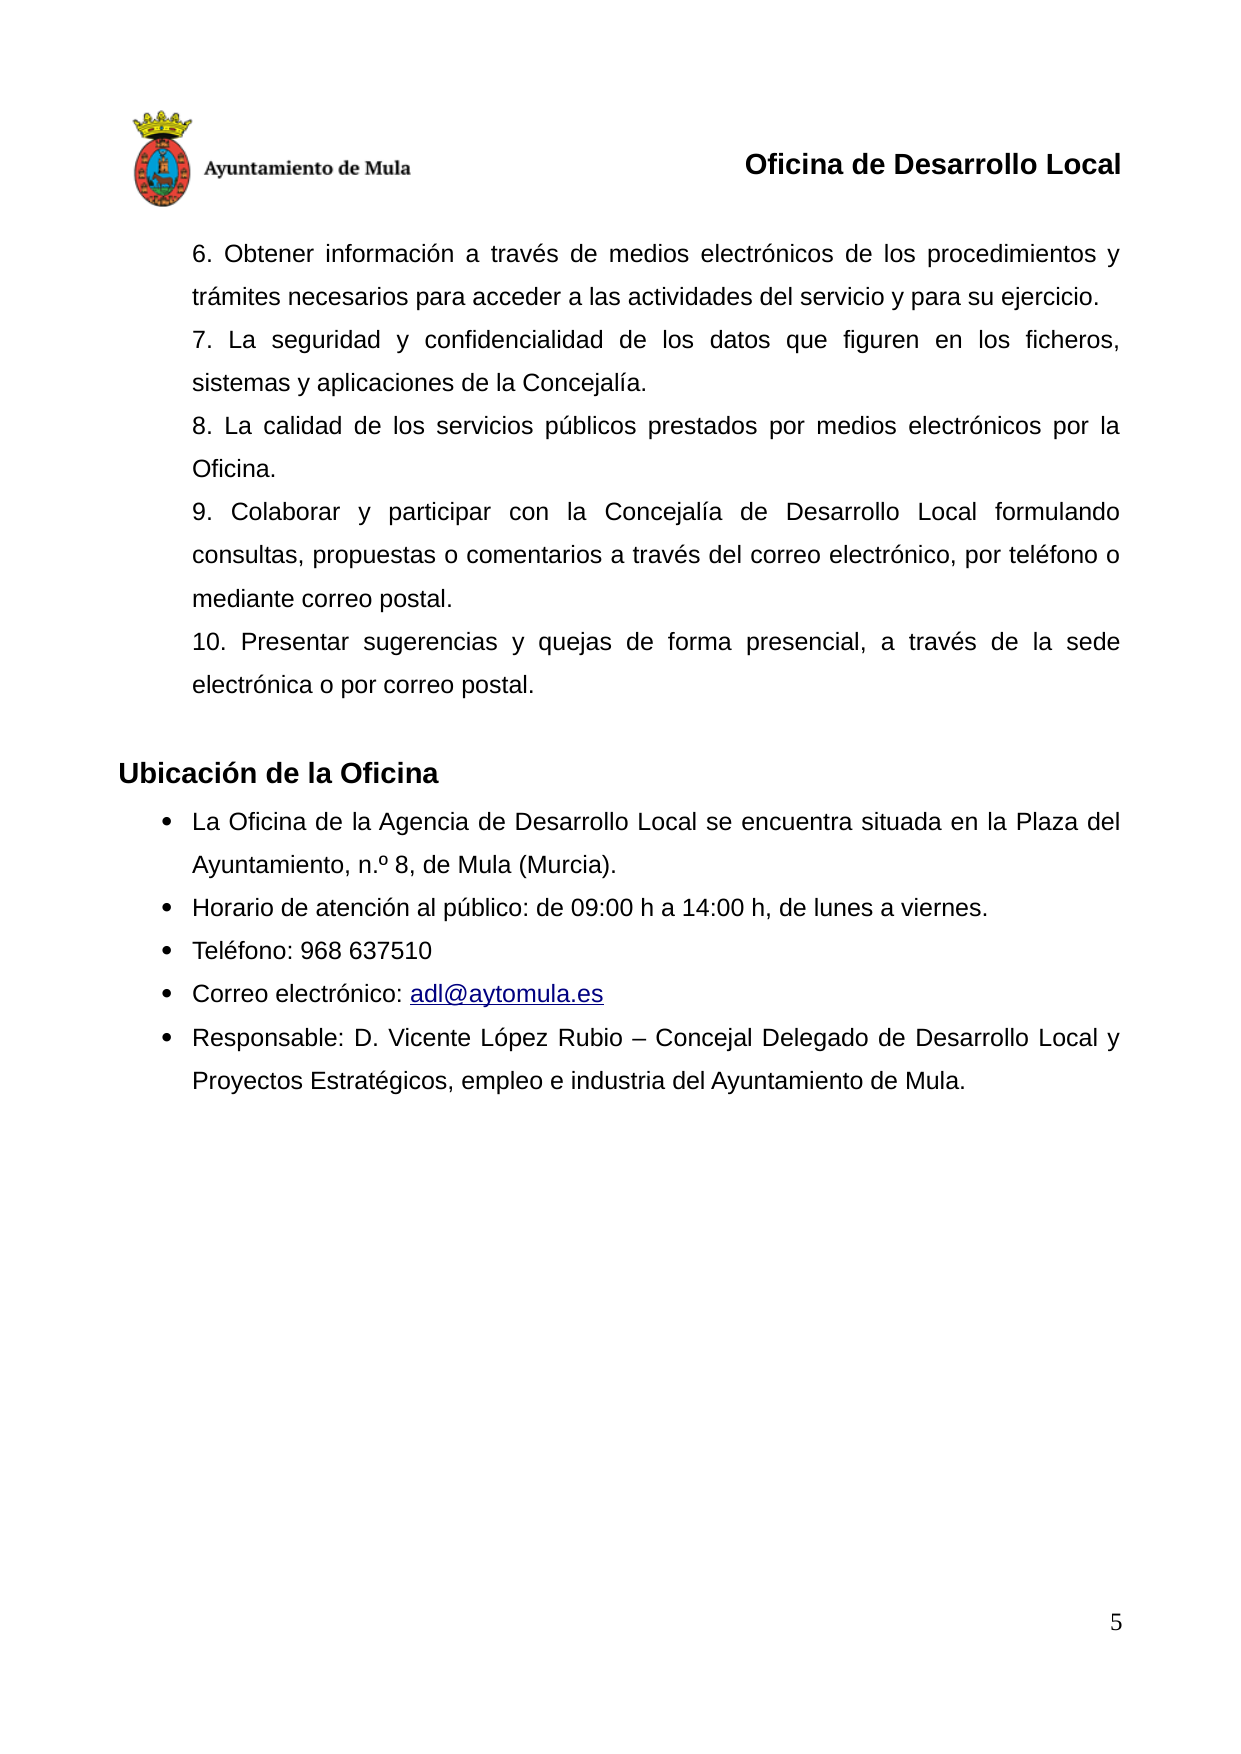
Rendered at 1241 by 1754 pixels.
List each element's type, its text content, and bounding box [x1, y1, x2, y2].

text Ubicación de la Oficina [118, 756, 1122, 790]
list Teléfono: 968 637510 [162, 936, 1122, 965]
text 8. La calidad de los servicios públicos prestados por medios electrónicos por la Oficina. [192, 411, 1122, 483]
text 10. Presentar sugerencias y quejas de forma presencial, a través de la sede electrónica o por correo postal. [192, 627, 1122, 699]
list La Oficina de la Agencia de Desarrollo Local se encuentra situada en la Plaza del Ayuntamiento, n.º 8, de Mula (Murcia). [162, 806, 1122, 878]
picture [119, 103, 421, 207]
list Horario de atención al público: de 09:00 h a 14:00 h, de lunes a viernes. [162, 893, 1122, 922]
text 6. Obtener información a través de medios electrónicos de los procedimientos y trámites necesarios para acceder a las actividades del servicio y para su ejercicio. [192, 239, 1122, 311]
text 7. La seguridad y confidencialidad de los datos que figuren en los ficheros, sistemas y aplicaciones de la Concejalía. [192, 325, 1122, 397]
list Correo electrónico: adl@aytomula.es [162, 979, 1122, 1008]
list Responsable: D. Vicente López Rubio – Concejal Delegado de Desarrollo Local y Proyectos Estratégicos, empleo e industria del Ayuntamiento de Mula. [162, 1022, 1122, 1094]
text 9. Colaborar y participar con la Concejalía de Desarrollo Local formulando consultas, propuestas o comentarios a través del correo electrónico, por teléfono o mediante correo postal. [192, 497, 1122, 612]
